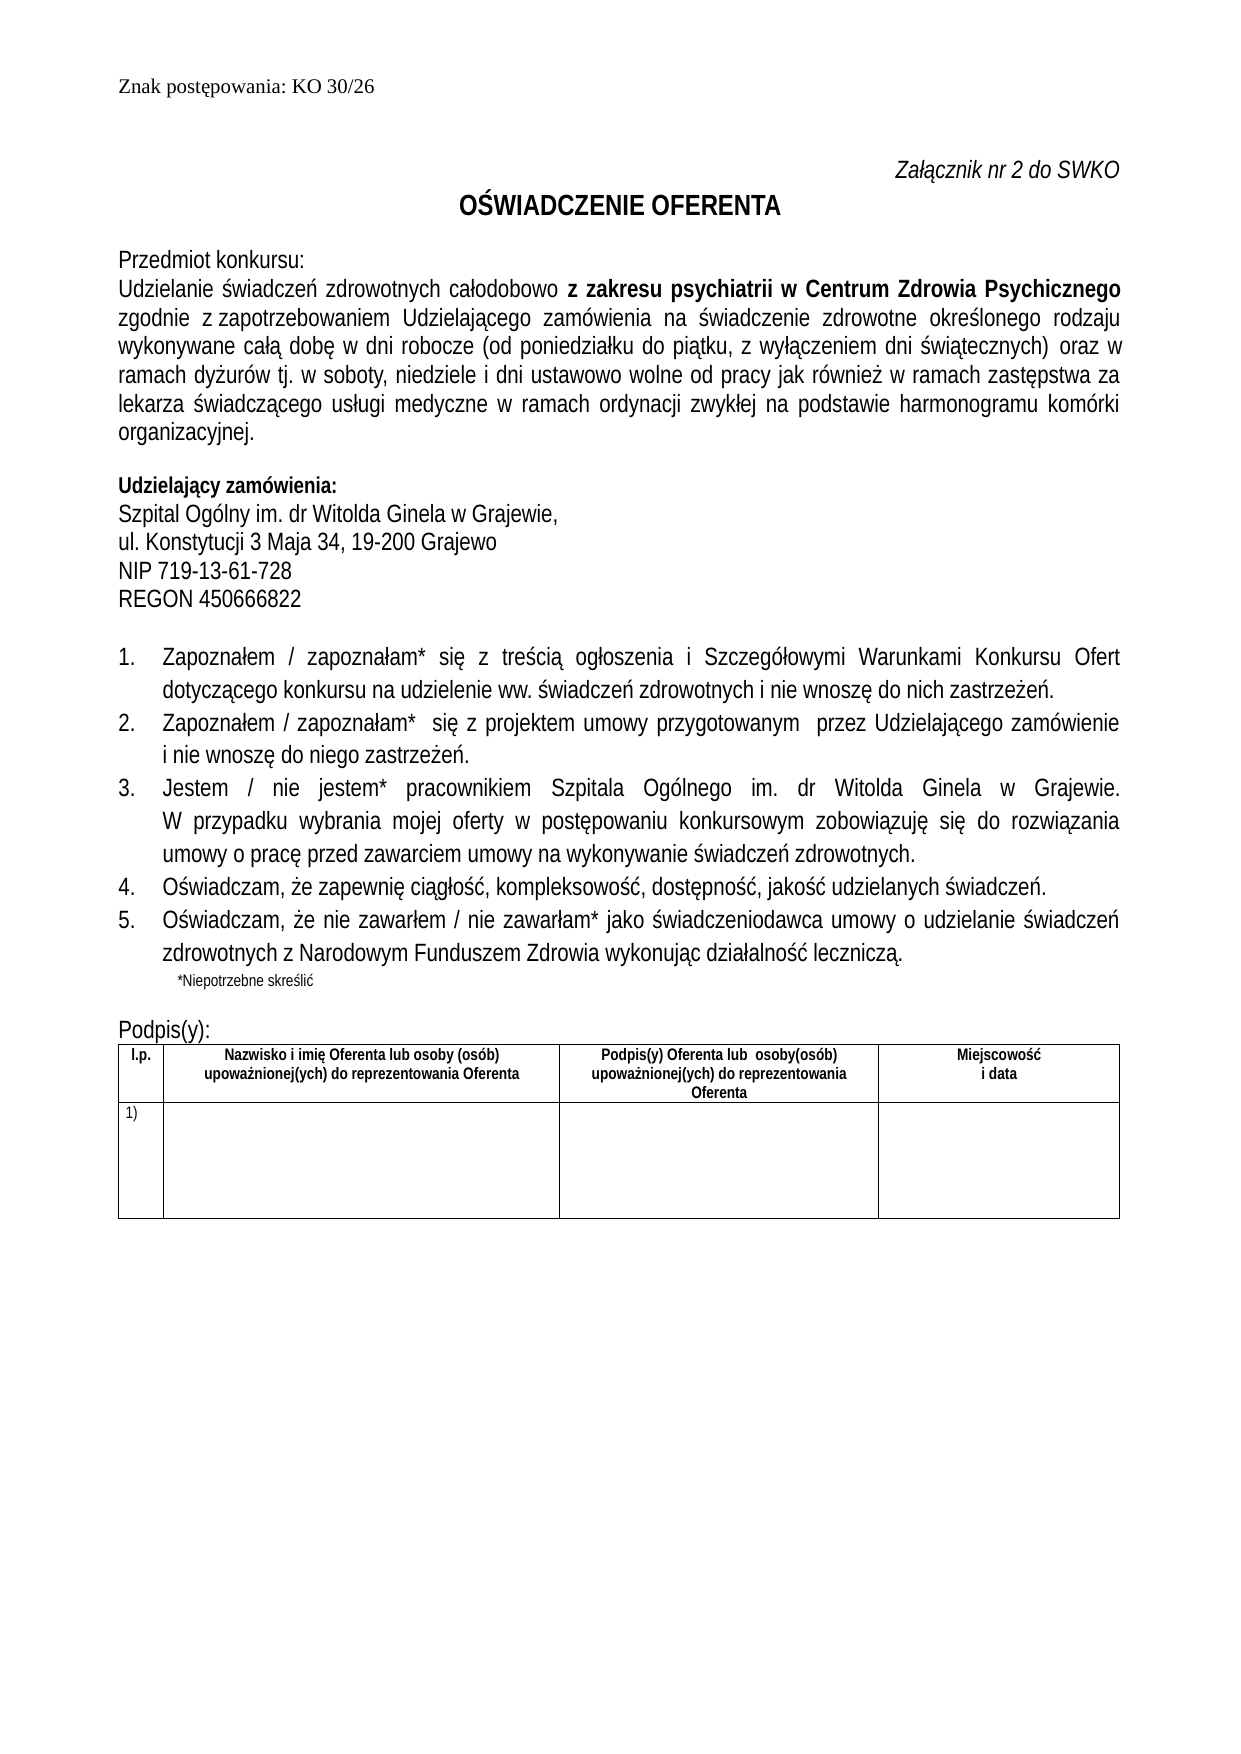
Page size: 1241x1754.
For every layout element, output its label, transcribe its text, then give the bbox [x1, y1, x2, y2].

table_cell 1) [119, 1103, 163, 1218]
list Zapoznałem / zapoznałam* się z projektem umowy przygotowanym przez Udzielającego zamówienie i nie wnoszę do niego zastrzeżeń. [118, 708, 1122, 769]
table_cell [164, 1103, 559, 1218]
text NIP 719-13-61-728 [118, 556, 1122, 584]
list Oświadczam, że zapewnię ciągłość, kompleksowość, dostępność, jakość udzielanych świadczeń. [118, 872, 1122, 901]
table_header Nazwisko i imię Oferenta lub osoby (osób) upoważnionej(ych) do reprezentowania Oferenta [164, 1045, 559, 1102]
text Załącznik nr 2 do SWKO [118, 155, 1122, 183]
text Udzielanie świadczeń zdrowotnych całodobowo z zakresu psychiatrii w Centrum Zdrowia Psychicznego zgodnie z zapotrzebowaniem Udzielającego zamówienia na świadczenie zdrowotne określonego rodzaju wykonywane całą dobę w dni robocze (od poniedziałku do piątku, z wyłączeniem dni świątecznych) oraz w ramach dyżurów tj. w soboty, niedziele i dni ustawowo wolne od pracy jak również w ramach zastępstwa za lekarza świadczącego usługi medyczne w ramach ordynacji zwykłej na podstawie harmonogramu komórki organizacyjnej. [118, 274, 1122, 446]
table_cell [879, 1103, 1119, 1218]
table_header Miejscowość i data [879, 1045, 1119, 1102]
subtitle Przedmiot konkursu: [118, 245, 1122, 274]
table_header Podpis(y) Oferenta lub osoby(osób) upoważnionej(ych) do reprezentowania Oferenta [560, 1045, 878, 1102]
list Jestem / nie jestem* pracownikiem Szpitala Ogólnego im. dr Witolda Ginela w Grajewie. W przypadku wybrania mojej oferty w postępowaniu konkursowym zobowiązuję się do rozwiązania umowy o pracę przed zawarciem umowy na wykonywanie świadczeń zdrowotnych. [118, 773, 1122, 868]
text Podpis(y): [118, 1015, 1122, 1043]
table_header l.p. [119, 1045, 163, 1102]
text *Niepotrzebne skreślić [118, 971, 1122, 990]
table_cell [560, 1103, 878, 1218]
text REGON 450666822 [118, 584, 1122, 613]
list Zapoznałem / zapoznałam* się z treścią ogłoszenia i Szczegółowymi Warunkami Konkursu Ofert dotyczącego konkursu na udzielenie ww. świadczeń zdrowotnych i nie wnoszę do nich zastrzeżeń. [118, 642, 1122, 703]
text Udzielający zamówienia: [118, 472, 1122, 498]
text Szpital Ogólny im. dr Witolda Ginela w Grajewie, [118, 498, 1122, 527]
text ul. Konstytucji 3 Maja 34, 19-200 Grajewo [118, 527, 1122, 556]
text OŚWIADCZENIE OFERENTA [118, 188, 1122, 221]
list Oświadczam, że nie zawarłem / nie zawarłam* jako świadczeniodawca umowy o udzielanie świadczeń zdrowotnych z Narodowym Funduszem Zdrowia wykonując działalność leczniczą. [118, 905, 1122, 967]
